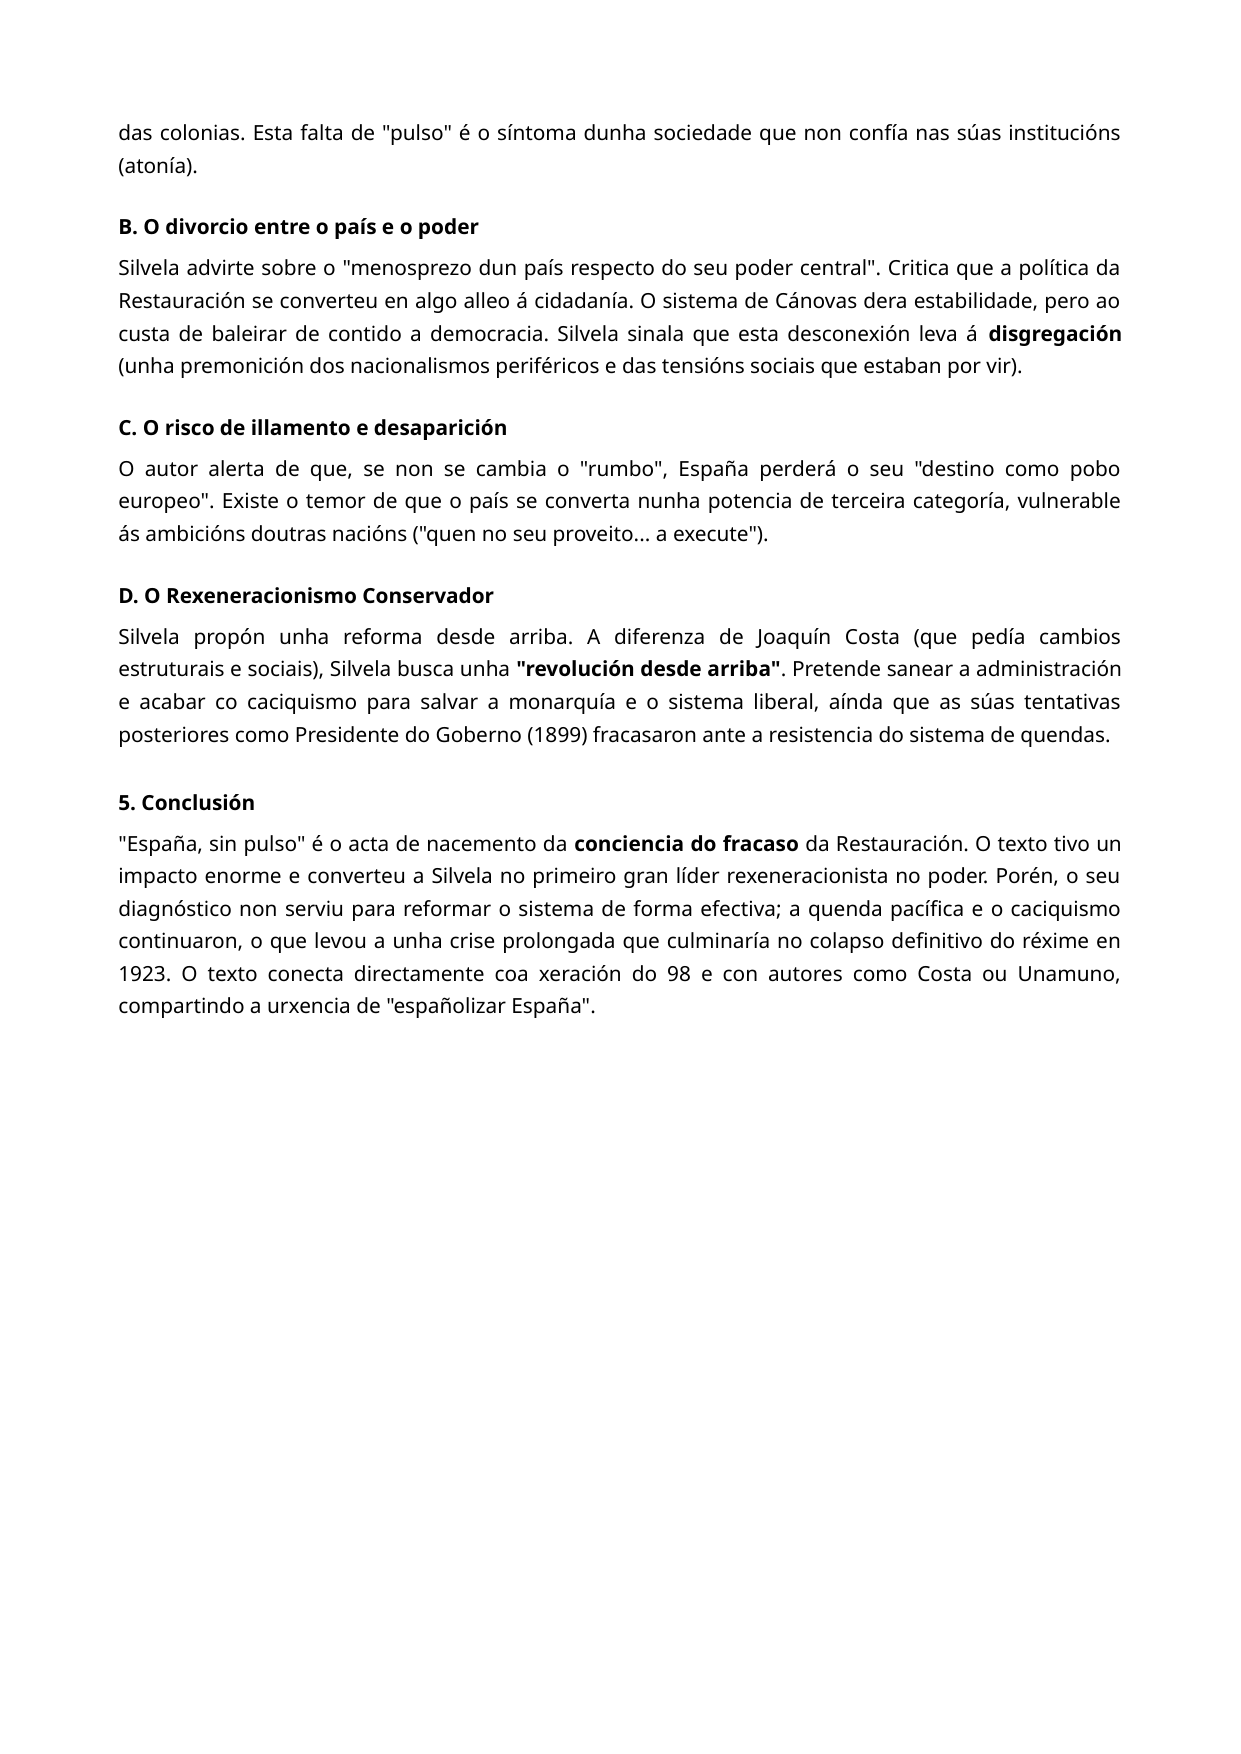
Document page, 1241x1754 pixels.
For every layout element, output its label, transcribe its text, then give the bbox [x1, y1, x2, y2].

subtitle C. O risco de illamento e desaparición [118, 413, 1122, 441]
subtitle D. O Rexeneracionismo Conservador [118, 581, 1122, 609]
text Silvela advirte sobre o "menosprezo dun país respecto do seu poder central". Critica que a política da Restauración se converteu en algo alleo á cidadanía. O sistema de Cánovas dera estabilidade, pero ao custa de baleirar de contido a democracia. Silvela sinala que esta desconexión leva á disgregación (unha premonición dos nacionalismos periféricos e das tensións sociais que estaban por vir). [118, 253, 1122, 380]
text O autor alerta de que, se non se cambia o "rumbo", España perderá o seu "destino como pobo europeo". Existe o temor de que o país se converta nunha potencia de terceira categoría, vulnerable ás ambicións doutras nacións ("quen no seu proveito... a execute"). [118, 454, 1122, 548]
subtitle 5. Conclusión [118, 788, 1122, 816]
text "España, sin pulso" é o acta de nacemento da conciencia do fracaso da Restauración. O texto tivo un impacto enorme e converteu a Silvela no primeiro gran líder rexeneracionista no poder. Porén, o seu diagnóstico non serviu para reformar o sistema de forma efectiva; a quenda pacífica e o caciquismo continuaron, o que levou a unha crise prolongada que culminaría no colapso definitivo do réxime en 1923. O texto conecta directamente coa xeración do 98 e con autores como Costa ou Unamuno, compartindo a urxencia de "españolizar España". [118, 829, 1122, 1020]
text Silvela propón unha reforma desde arriba. A diferenza de Joaquín Costa (que pedía cambios estruturais e sociais), Silvela busca unha "revolución desde arriba". Pretende sanear a administración e acabar co caciquismo para salvar a monarquía e o sistema liberal, aínda que as súas tentativas posteriores como Presidente do Goberno (1899) fracasaron ante a resistencia do sistema de quendas. [118, 622, 1122, 748]
text das colonias. Esta falta de "pulso" é o síntoma dunha sociedade que non confía nas súas institucións (atonía). [118, 118, 1122, 179]
subtitle B. O divorcio entre o país e o poder [118, 212, 1122, 241]
